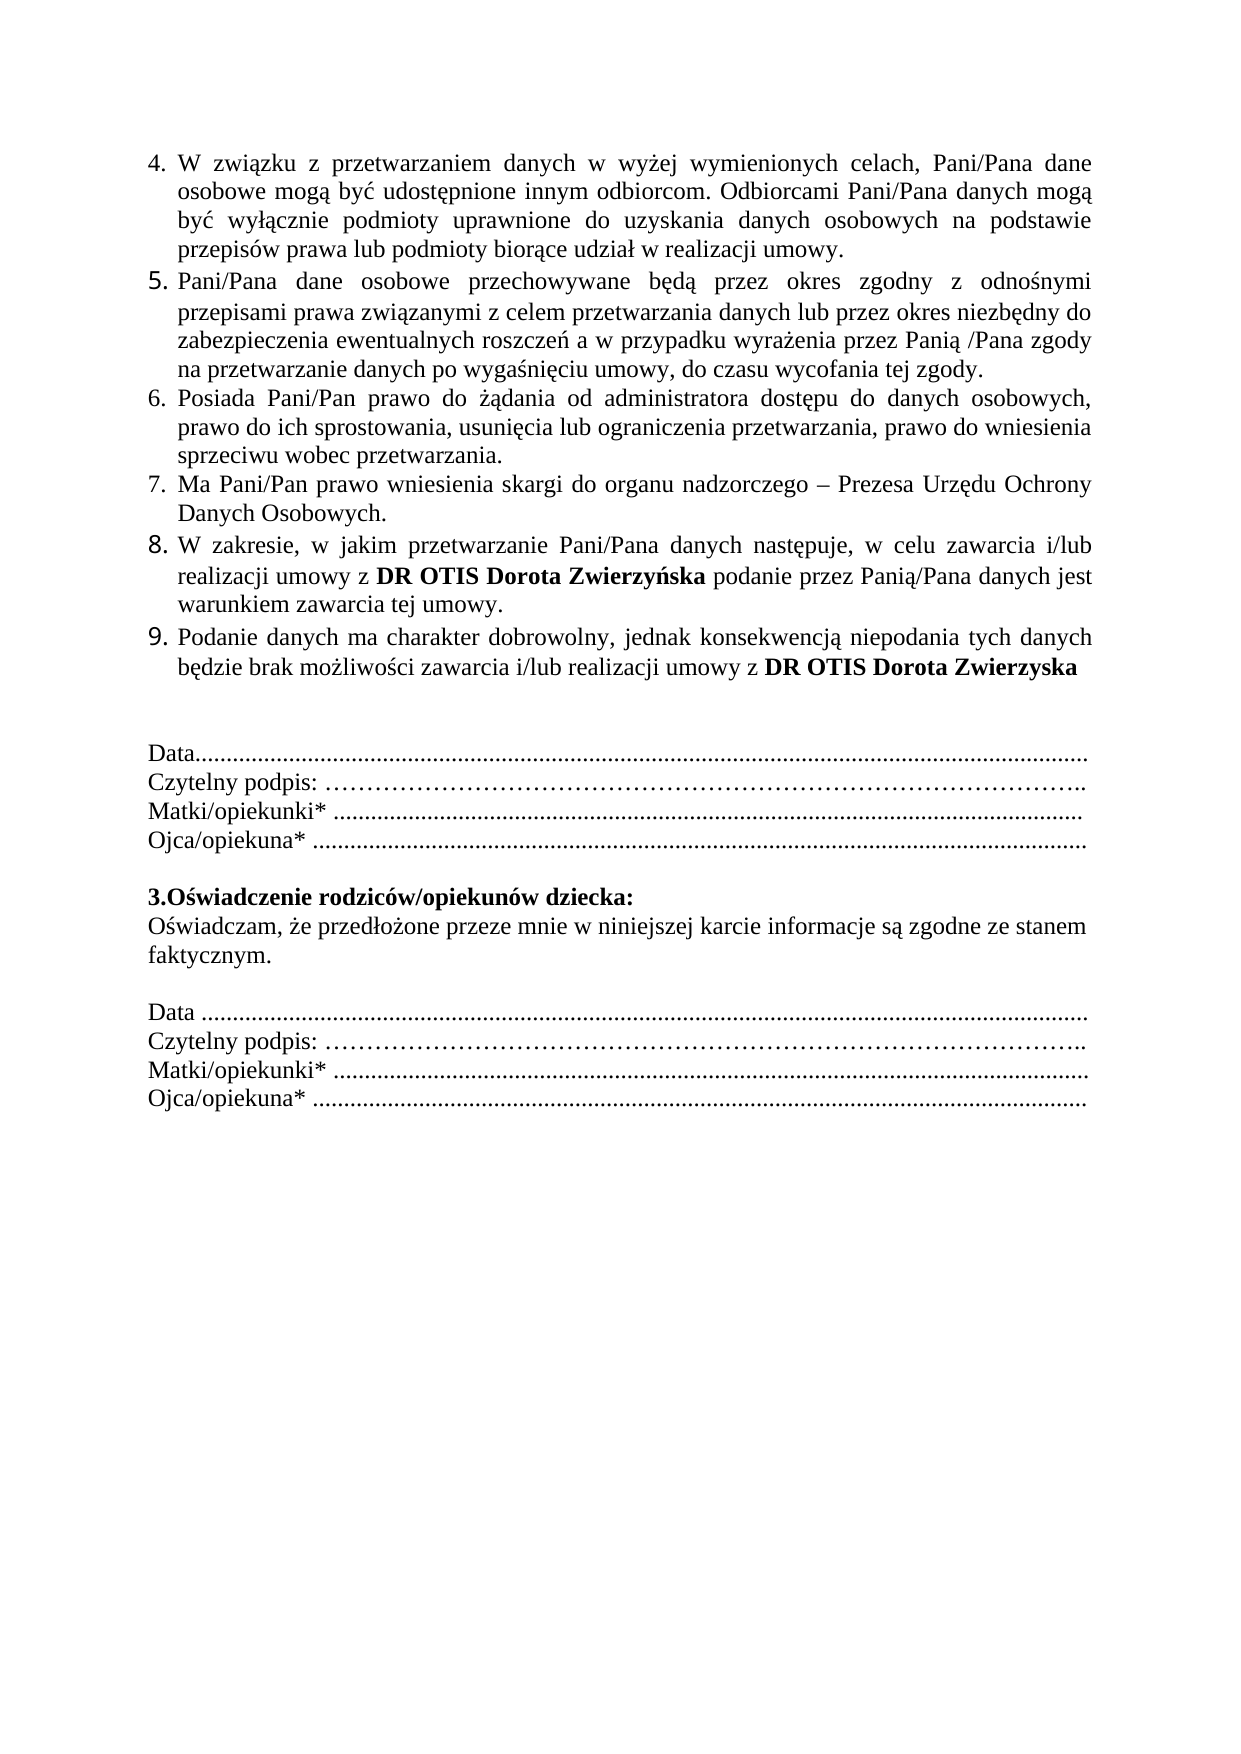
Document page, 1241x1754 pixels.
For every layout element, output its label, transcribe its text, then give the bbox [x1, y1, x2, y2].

text Matki/opiekunki* ......................................................................................................................... [148, 1055, 1093, 1083]
text Ojca/opiekuna* ............................................................................................................................ [148, 825, 1093, 853]
list Ma Pani/Pan prawo wniesienia skargi do organu nadzorczego – Prezesa Urzędu Ochrony Danych Osobowych. [148, 469, 1093, 527]
text Data .............................................................................................................................................. [148, 997, 1093, 1026]
list W związku z przetwarzaniem danych w wyżej wymienionych celach, Pani/Pana dane osobowe mogą być udostępnione innym odbiorcom. Odbiorcami Pani/Pana danych mogą być wyłącznie podmioty uprawnione do uzyskania danych osobowych na podstawie przepisów prawa lub podmioty biorące udział w realizacji umowy. [148, 148, 1093, 263]
list W zakresie, w jakim przetwarzanie Pani/Pana danych następuje, w celu zawarcia i/lub realizacji umowy z DR OTIS Dorota Zwierzyńska podanie przez Panią/Pana danych jest warunkiem zawarcia tej umowy. [148, 527, 1093, 618]
list Posiada Pani/Pan prawo do żądania od administratora dostępu do danych osobowych, prawo do ich sprostowania, usunięcia lub ograniczenia przetwarzania, prawo do wniesienia sprzeciwu wobec przetwarzania. [148, 383, 1093, 469]
text Czytelny podpis: ……………………………………………………………………………….. [148, 1026, 1093, 1055]
text Czytelny podpis: ……………………………………………………………………………….. [148, 767, 1093, 796]
text Data............................................................................................................................................... [148, 738, 1093, 767]
text 3.Oświadczenie rodziców/opiekunów dziecka: [148, 882, 1093, 911]
list Podanie danych ma charakter dobrowolny, jednak konsekwencją niepodania tych danych będzie brak możliwości zawarcia i/lub realizacji umowy z DR OTIS Dorota Zwierzyska [148, 618, 1093, 681]
text Ojca/opiekuna* ............................................................................................................................ [148, 1083, 1093, 1112]
text Matki/opiekunki* ........................................................................................................................ [148, 796, 1093, 825]
text Oświadczam, że przedłożone przeze mnie w niniejszej karcie informacje są zgodne ze stanem faktycznym. [148, 911, 1093, 968]
list Pani/Pana dane osobowe przechowywane będą przez okres zgodny z odnośnymi przepisami prawa związanymi z celem przetwarzania danych lub przez okres niezbędny do zabezpieczenia ewentualnych roszczeń a w przypadku wyrażenia przez Panią /Pana zgody na przetwarzanie danych po wygaśnięciu umowy, do czasu wycofania tej zgody. [148, 263, 1093, 383]
